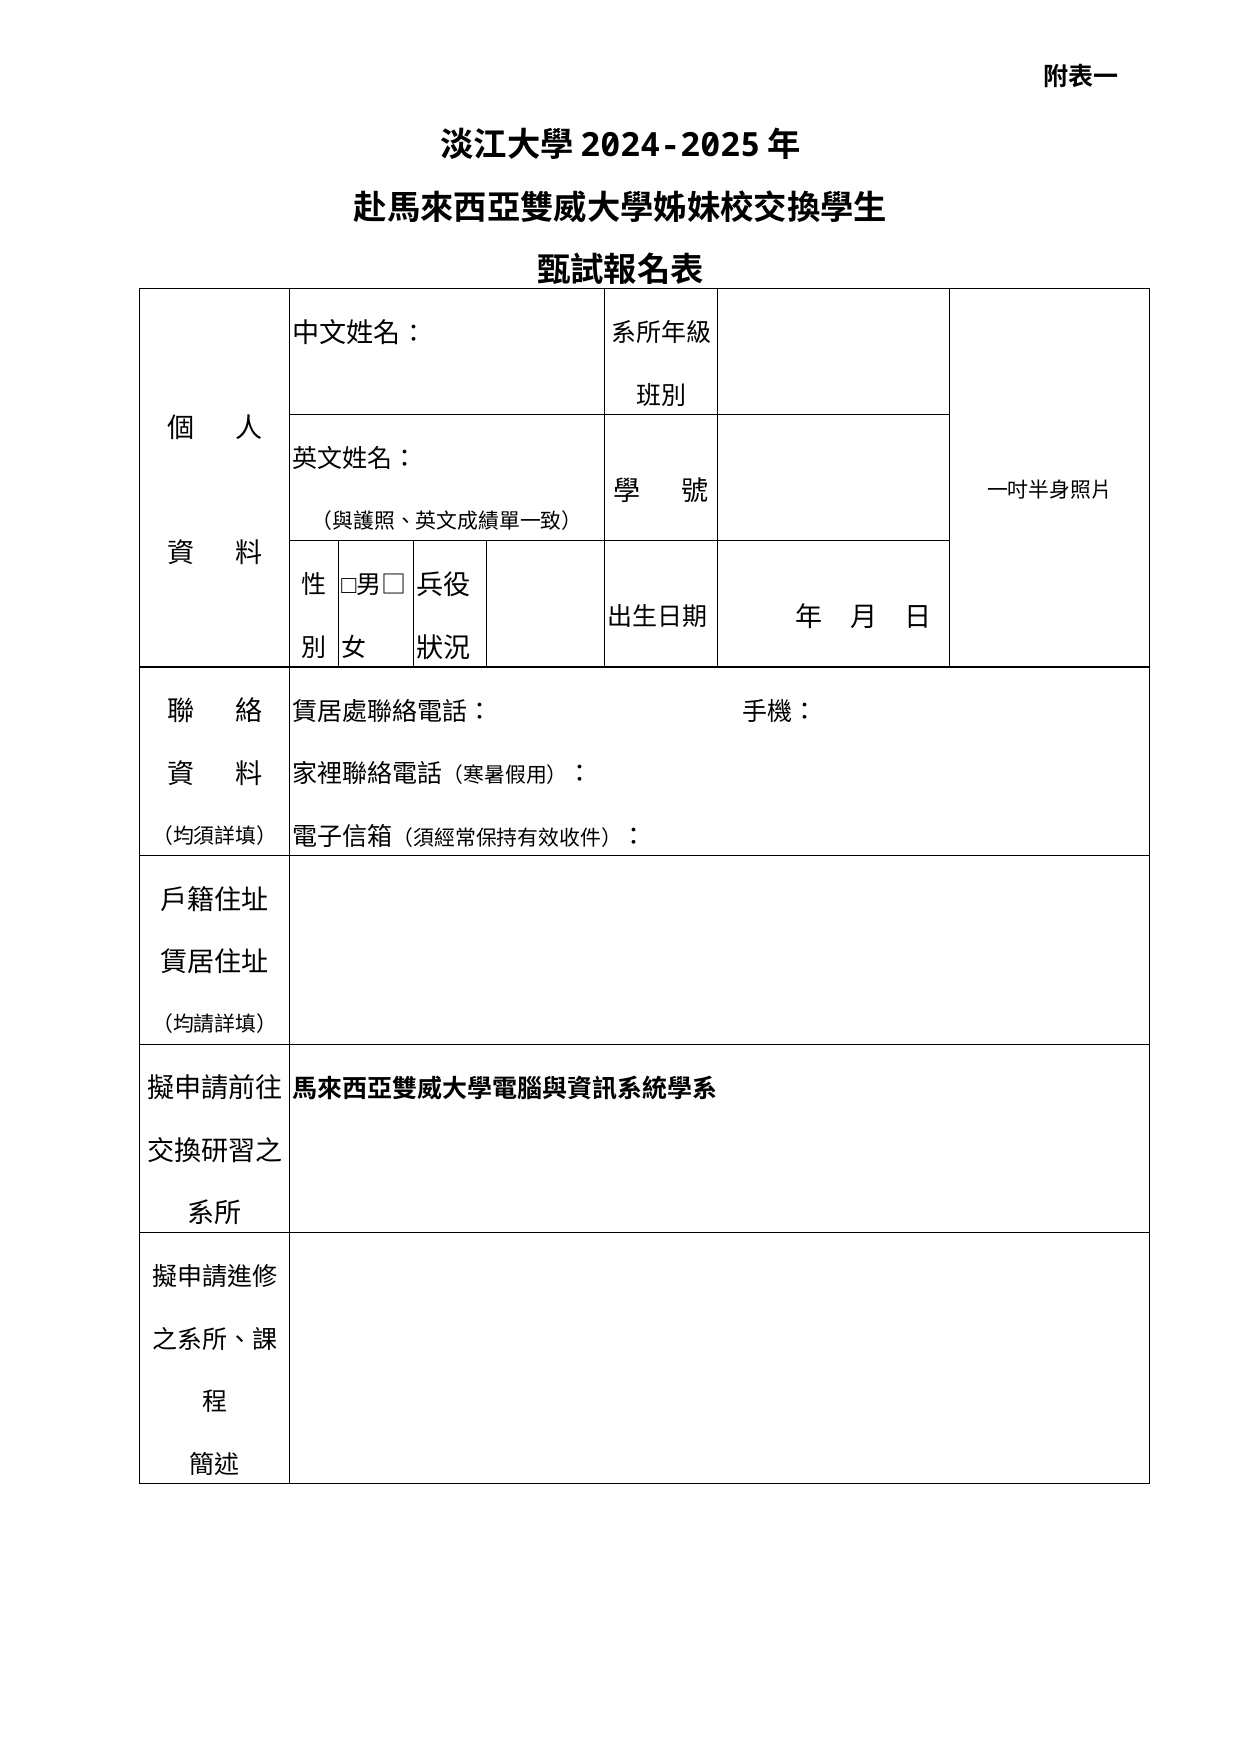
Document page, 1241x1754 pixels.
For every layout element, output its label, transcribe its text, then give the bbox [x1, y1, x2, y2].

table_cell 兵役狀況 [414, 541, 486, 666]
table_cell 賃居處聯絡電話： 手機： 家裡聯絡電話（寒暑假用）： 電子信箱（須經常保持有效收件）： [290, 668, 1149, 855]
table_cell [487, 541, 604, 666]
text 赴馬來西亞雙威大學姊妹校交換學生 [124, 163, 1116, 226]
table_cell 戶籍住址 賃居住址 （均請詳填） [140, 856, 289, 1043]
table_header 中文姓名： [290, 289, 604, 414]
text 甄試報名表 [124, 226, 1116, 288]
table_cell 年 月 日 [718, 541, 949, 666]
table_header 一吋半身照片 [950, 289, 1149, 666]
table_header 系所年級班別 [605, 289, 717, 414]
table_cell □男□女 [339, 541, 413, 666]
text 淡江大學2024-2025年 [124, 49, 1139, 163]
table_cell 性 別 [290, 541, 338, 666]
table_cell 擬申請進修之系所、課程 簡述 [140, 1233, 289, 1483]
table_cell 英文姓名： （與護照、英文成績單一致） [290, 415, 604, 540]
table_header 個 人 資 料 [140, 289, 289, 666]
table_cell 聯 絡 資 料 （均須詳填） [140, 668, 289, 855]
table_cell 學 號 [605, 415, 717, 540]
table_cell [718, 415, 949, 540]
table_header [718, 289, 949, 414]
table_cell [290, 1233, 1149, 1483]
table_cell [290, 856, 1149, 1043]
table_cell 出生日期 [605, 541, 717, 666]
table_cell 擬申請前往交換研習之系所 [140, 1045, 289, 1232]
table_cell 馬來西亞雙威大學電腦與資訊系統學系 [290, 1045, 1149, 1232]
text 附表一 [1038, 56, 1124, 92]
